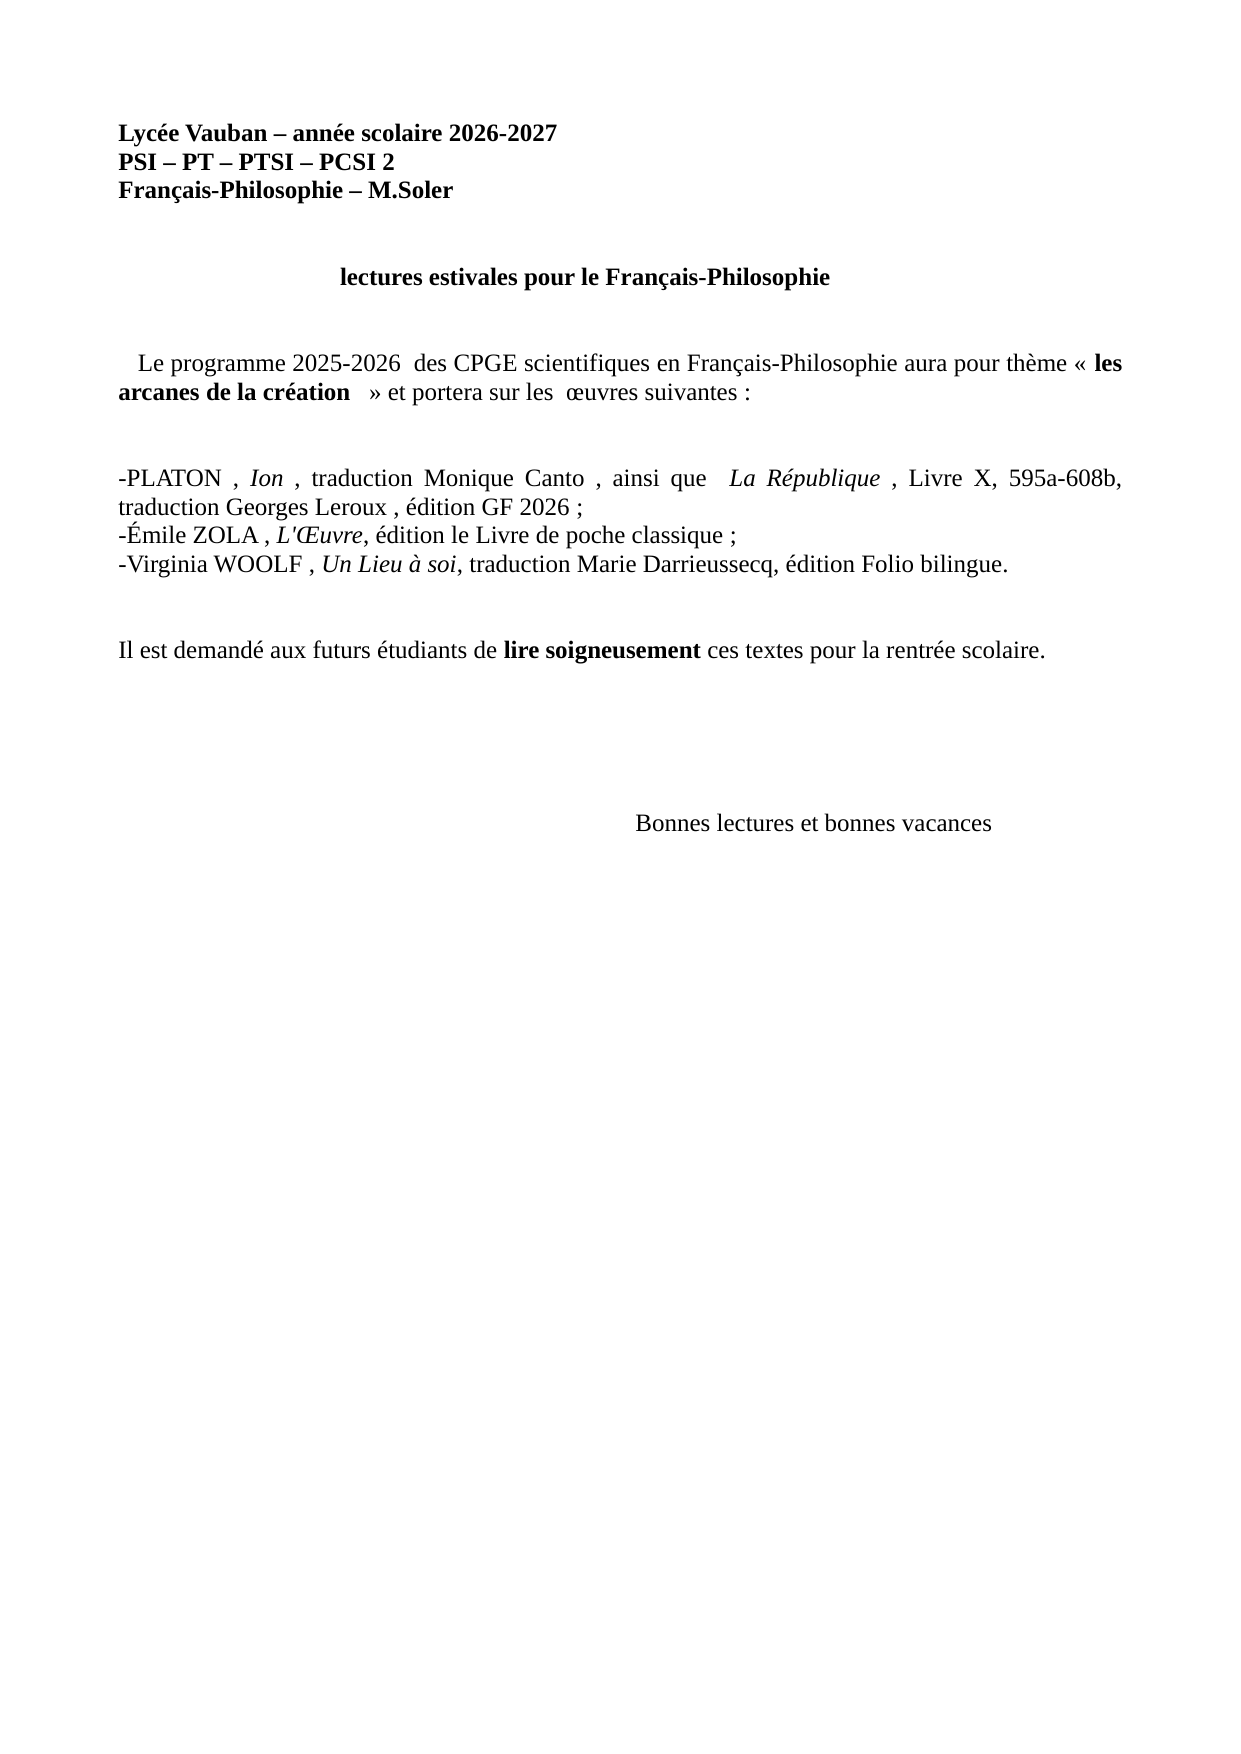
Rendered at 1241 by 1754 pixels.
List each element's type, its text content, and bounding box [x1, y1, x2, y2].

text Bonnes lectures et bonnes vacances [118, 808, 1122, 837]
text Français-Philosophie – M.Soler [118, 176, 1122, 204]
text Il est demandé aux futurs étudiants de lire soigneusement ces textes pour la rentrée scolaire. [118, 636, 1122, 664]
text -PLATON , Ion , traduction Monique Canto , ainsi que La République , Livre X, 595a-608b, traduction Georges Leroux , édition GF 2026 ; [118, 463, 1122, 521]
text lectures estivales pour le Français-Philosophie [118, 262, 1122, 291]
text -Émile ZOLA , L'Œuvre, édition le Livre de poche classique ; [118, 521, 1122, 549]
text PSI – PT – PTSI – PCSI 2 [118, 147, 1122, 176]
text -Virginia WOOLF , Un Lieu à soi, traduction Marie Darrieussecq, édition Folio bilingue. [118, 549, 1122, 578]
text Lycée Vauban – année scolaire 2026-2027 [118, 118, 1122, 147]
text Le programme 2025-2026 des CPGE scientifiques en Français-Philosophie aura pour thème « les arcanes de la création » et portera sur les œuvres suivantes : [118, 348, 1122, 406]
